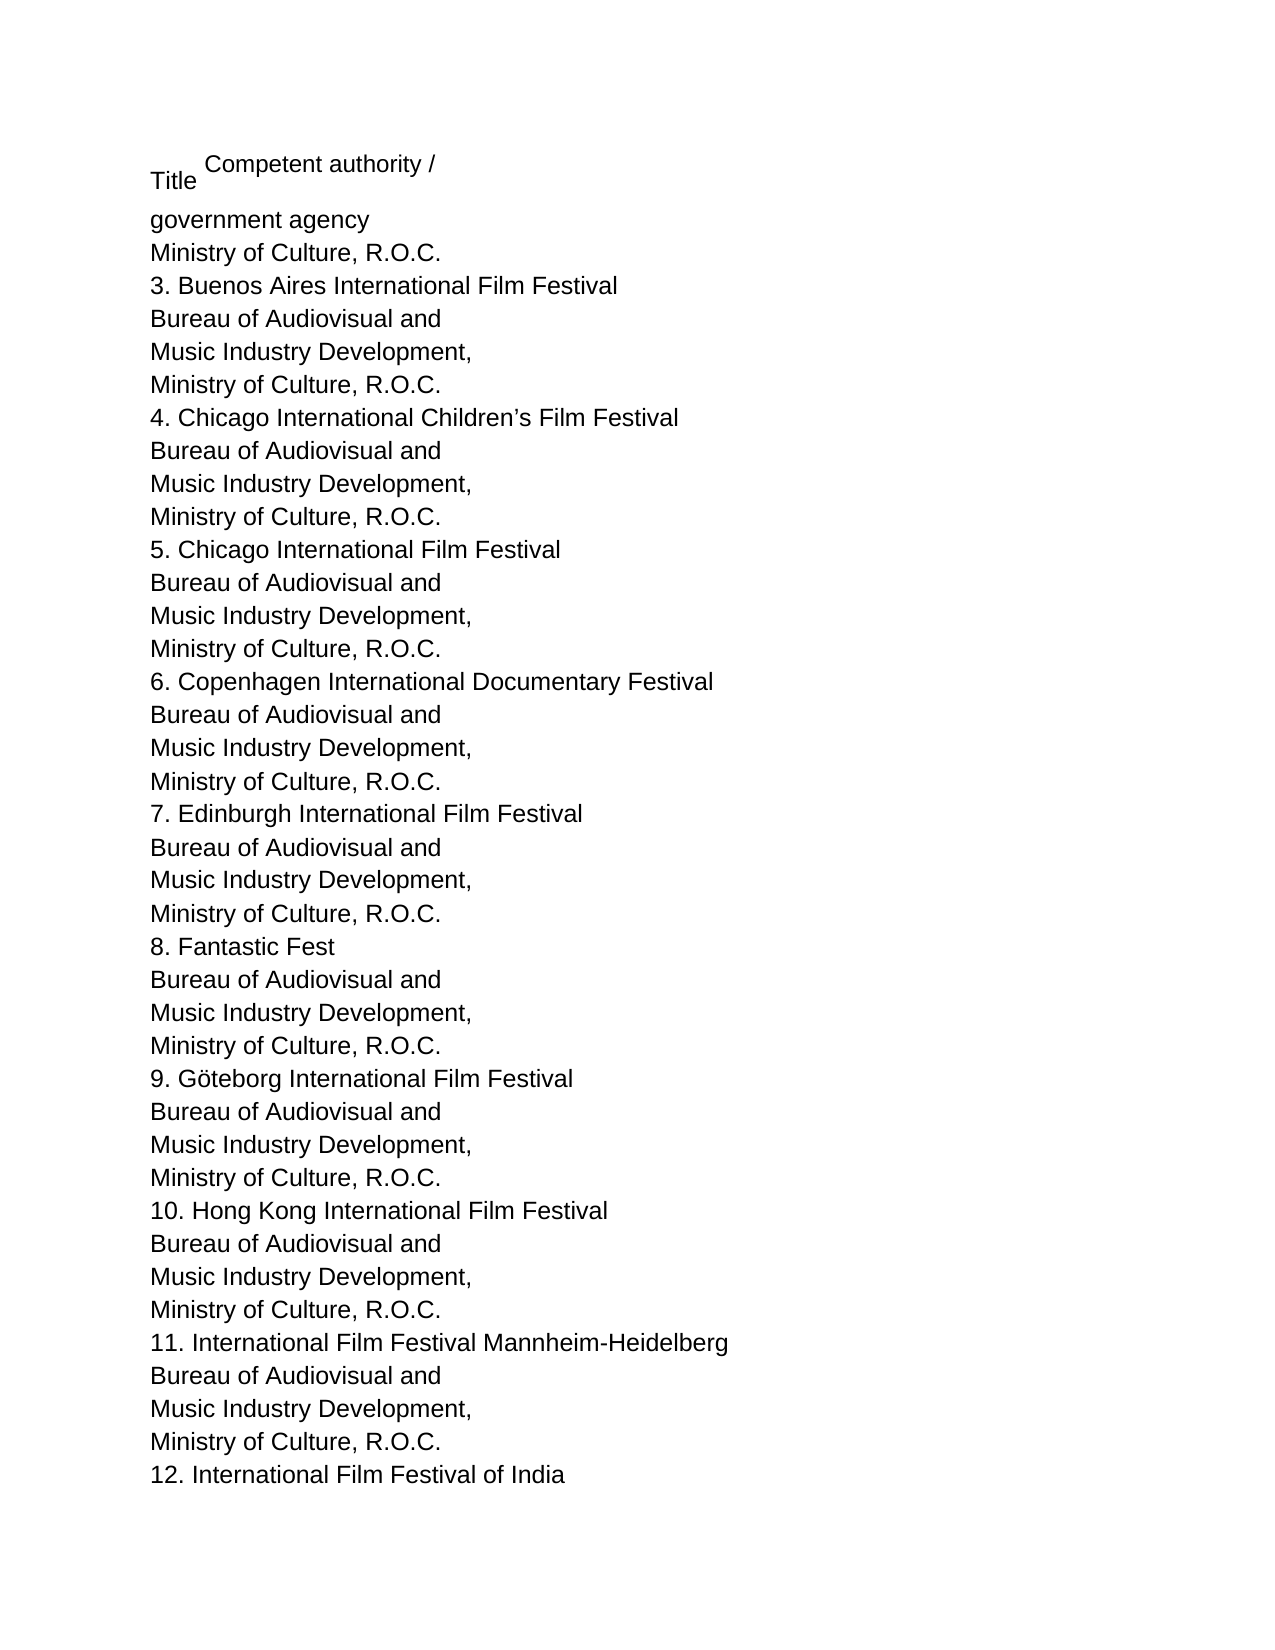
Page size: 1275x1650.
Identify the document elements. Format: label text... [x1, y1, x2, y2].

text Ministry of Culture, R.O.C. [150, 766, 1125, 795]
text Ministry of Culture, R.O.C. [150, 1295, 1125, 1323]
text Bureau of Audiovisual and [150, 304, 1125, 333]
text Music Industry Development, [150, 601, 1125, 630]
text Music Industry Development, [150, 1394, 1125, 1423]
text Music Industry Development, [150, 733, 1125, 762]
text 7. Edinburgh International Film Festival [150, 799, 1125, 828]
text 8. Fantastic Fest [150, 932, 1125, 960]
text 12. International Film Festival of India [150, 1460, 1125, 1489]
text 6. Copenhagen International Documentary Festival [150, 667, 1125, 696]
text Bureau of Audiovisual and [150, 700, 1125, 729]
text Ministry of Culture, R.O.C. [150, 1163, 1125, 1191]
text Bureau of Audiovisual and [150, 1361, 1125, 1389]
text Ministry of Culture, R.O.C. [150, 502, 1125, 531]
text 11. International Film Festival Mannheim-Heidelberg [150, 1328, 1125, 1357]
text Music Industry Development, [150, 1262, 1125, 1291]
text Bureau of Audiovisual and [150, 568, 1125, 597]
text Bureau of Audiovisual and [150, 1229, 1125, 1257]
text Ministry of Culture, R.O.C. [150, 1427, 1125, 1456]
text Ministry of Culture, R.O.C. [150, 1031, 1125, 1059]
text Ministry of Culture, R.O.C. [150, 898, 1125, 927]
text Ministry of Culture, R.O.C. [150, 370, 1125, 399]
text Ministry of Culture, R.O.C. [150, 634, 1125, 663]
text 5. Chicago International Film Festival [150, 535, 1125, 564]
text Ministry of Culture, R.O.C. [150, 238, 1125, 267]
text Bureau of Audiovisual and [150, 436, 1125, 465]
text Title Competent authority / [150, 150, 1125, 198]
text 4. Chicago International Children’s Film Festival [150, 403, 1125, 432]
text Music Industry Development, [150, 469, 1125, 498]
text Music Industry Development, [150, 337, 1125, 366]
text government agency [150, 205, 1125, 234]
text Bureau of Audiovisual and [150, 964, 1125, 993]
text 9. Göteborg International Film Festival [150, 1064, 1125, 1092]
text Music Industry Development, [150, 866, 1125, 894]
text 3. Buenos Aires International Film Festival [150, 271, 1125, 300]
text 10. Hong Kong International Film Festival [150, 1196, 1125, 1224]
text Bureau of Audiovisual and [150, 832, 1125, 861]
text Music Industry Development, [150, 1130, 1125, 1158]
text Music Industry Development, [150, 998, 1125, 1026]
text Bureau of Audiovisual and [150, 1097, 1125, 1125]
